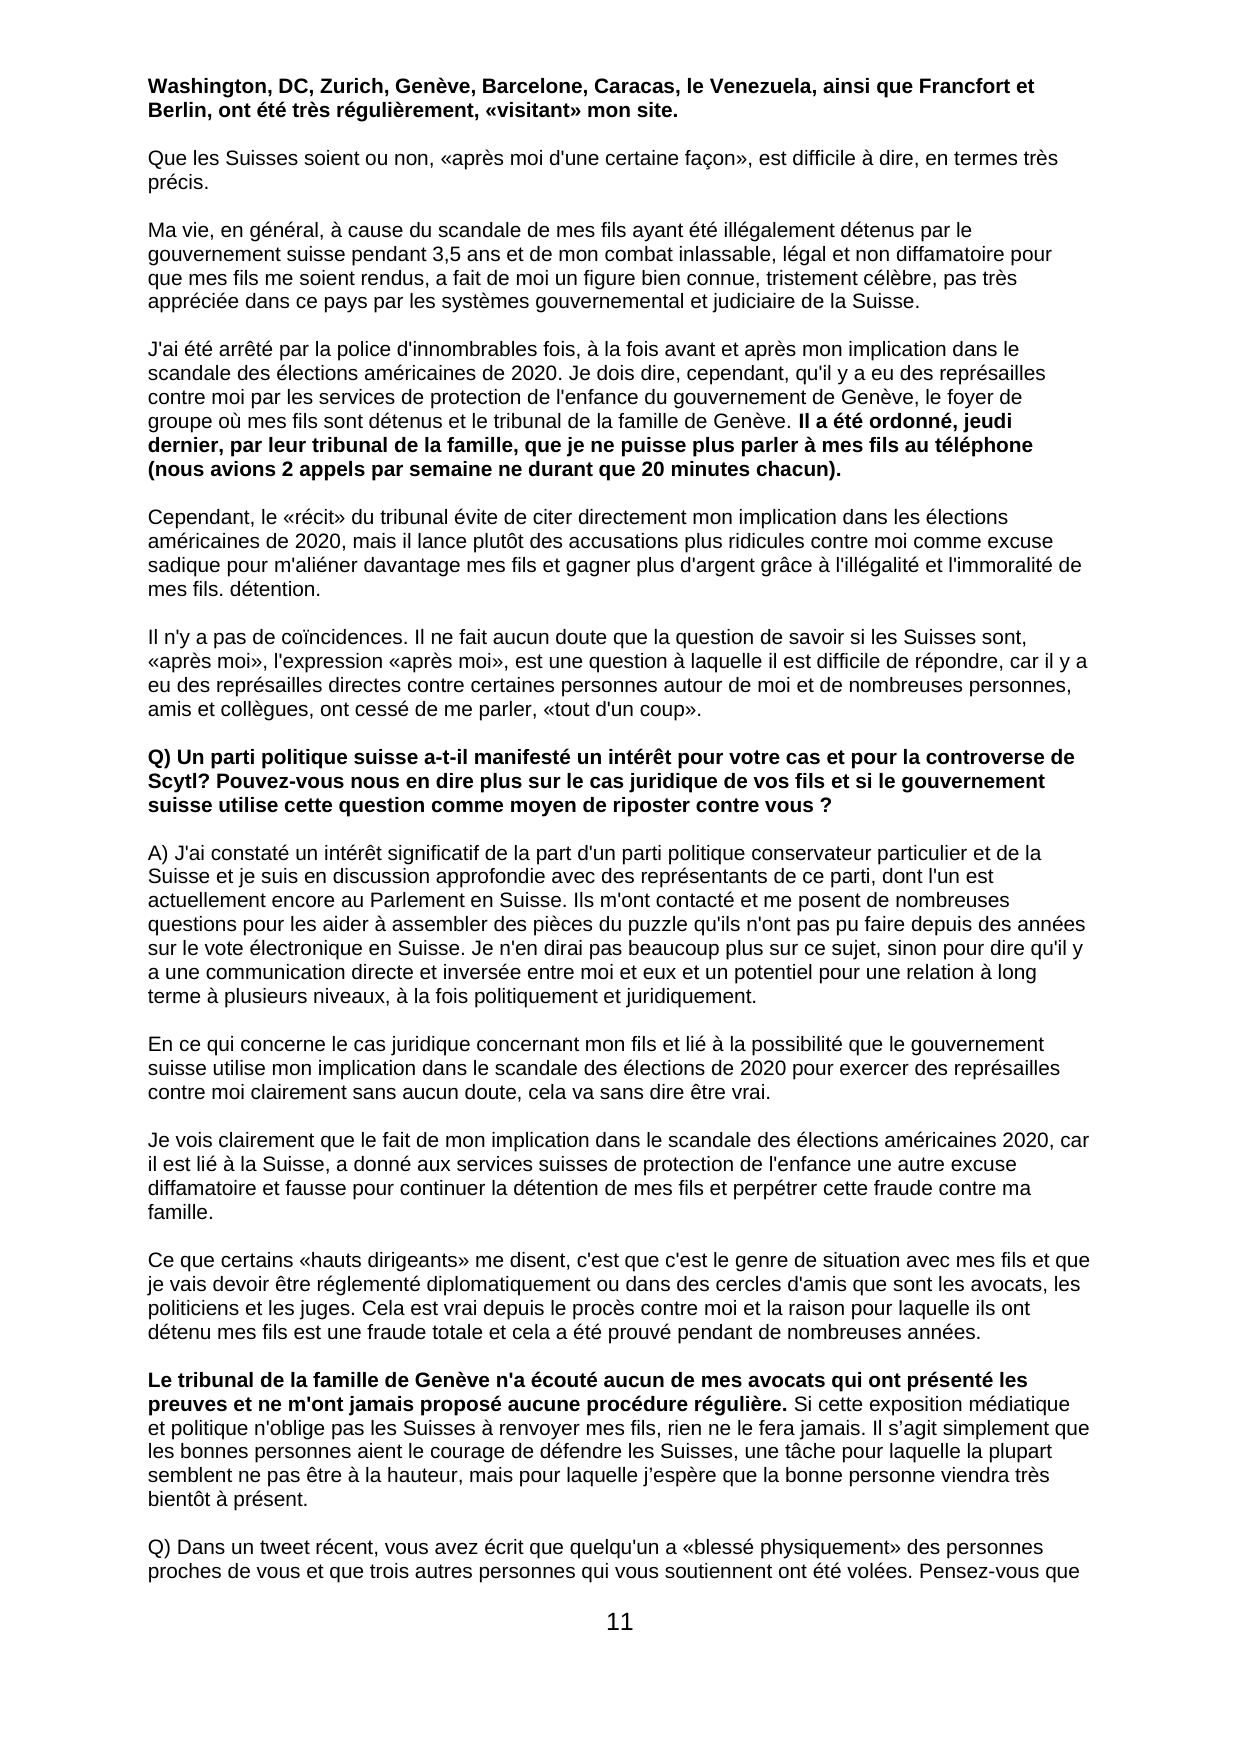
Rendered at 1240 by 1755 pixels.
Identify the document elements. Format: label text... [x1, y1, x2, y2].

text Le tribunal de la famille de Genève n'a écouté aucun de mes avocats qui ont présenté les preuves et ne m'ont jamais proposé aucune procédure régulière. Si cette exposition médiatique et politique n'oblige pas les Suisses à renvoyer mes fils, rien ne le fera jamais. Il s’agit simplement que les bonnes personnes aient le courage de défendre les Suisses, une tâche pour laquelle la plupart semblent ne pas être à la hauteur, mais pour laquelle j’espère que la bonne personne viendra très bientôt à présent. [148, 1367, 1092, 1511]
text J'ai été arrêté par la police d'innombrables fois, à la fois avant et après mon implication dans le scandale des élections américaines de 2020. Je dois dire, cependant, qu'il y a eu des représailles contre moi par les services de protection de l'enfance du gouvernement de Genève, le foyer de groupe où mes fils sont détenus et le tribunal de la famille de Genève. Il a été ordonné, jeudi dernier, par leur tribunal de la famille, que je ne puisse plus parler à mes fils au téléphone (nous avions 2 appels par semaine ne durant que 20 minutes chacun). [148, 337, 1092, 481]
text Q) Dans un tweet récent, vous avez écrit que quelqu'un a «blessé physiquement» des personnes proches de vous et que trois autres personnes qui vous soutiennent ont été volées. Pensez-vous que [148, 1535, 1092, 1583]
text Cependant, le «récit» du tribunal évite de citer directement mon implication dans les élections américaines de 2020, mais il lance plutôt des accusations plus ridicules contre moi comme excuse sadique pour m'aliéner davantage mes fils et gagner plus d'argent grâce à l'illégalité et l'immoralité de mes fils. détention. [148, 505, 1092, 601]
text En ce qui concerne le cas juridique concernant mon fils et lié à la possibilité que le gouvernement suisse utilise mon implication dans le scandale des élections de 2020 pour exercer des représailles contre moi clairement sans aucun doute, cela va sans dire être vrai. [148, 1032, 1092, 1104]
text Ce que certains «hauts dirigeants» me disent, c'est que c'est le genre de situation avec mes fils et que je vais devoir être réglementé diplomatiquement ou dans des cercles d'amis que sont les avocats, les politiciens et les juges. Cela est vrai depuis le procès contre moi et la raison pour laquelle ils ont détenu mes fils est une fraude totale et cela a été prouvé pendant de nombreuses années. [148, 1248, 1092, 1343]
text Q) Un parti politique suisse a-t-il manifesté un intérêt pour votre cas et pour la controverse de Scytl? Pouvez-vous nous en dire plus sur le cas juridique de vos fils et si le gouvernement suisse utilise cette question comme moyen de riposter contre vous ? [148, 744, 1092, 816]
text Ma vie, en général, à cause du scandale de mes fils ayant été illégalement détenus par le gouvernement suisse pendant 3,5 ans et de mon combat inlassable, légal et non diffamatoire pour que mes fils me soient rendus, a fait de moi un figure bien connue, tristement célèbre, pas très appréciée dans ce pays par les systèmes gouvernemental et judiciaire de la Suisse. [148, 217, 1092, 313]
text Washington, DC, Zurich, Genève, Barcelone, Caracas, le Venezuela, ainsi que Francfort et Berlin, ont été très régulièrement, «visitant» mon site. [148, 74, 1092, 122]
text Je vois clairement que le fait de mon implication dans le scandale des élections américaines 2020, car il est lié à la Suisse, a donné aux services suisses de protection de l'enfance une autre excuse diffamatoire et fausse pour continuer la détention de mes fils et perpétrer cette fraude contre ma famille. [148, 1128, 1092, 1224]
text Que les Suisses soient ou non, «après moi d'une certaine façon», est difficile à dire, en termes très précis. [148, 146, 1092, 193]
text A) J'ai constaté un intérêt significatif de la part d'un parti politique conservateur particulier et de la Suisse et je suis en discussion approfondie avec des représentants de ce parti, dont l'un est actuellement encore au Parlement en Suisse. Ils m'ont contacté et me posent de nombreuses questions pour les aider à assembler des pièces du puzzle qu'ils n'ont pas pu faire depuis des années sur le vote électronique en Suisse. Je n'en dirai pas beaucoup plus sur ce sujet, sinon pour dire qu'il y a une communication directe et inversée entre moi et eux et un potentiel pour une relation à long terme à plusieurs niveaux, à la fois politiquement et juridiquement. [148, 840, 1092, 1008]
text Il n'y a pas de coïncidences. Il ne fait aucun doute que la question de savoir si les Suisses sont, «après moi», l'expression «après moi», est une question à laquelle il est difficile de répondre, car il y a eu des représailles directes contre certaines personnes autour de moi et de nombreuses personnes, amis et collègues, ont cessé de me parler, «tout d'un coup». [148, 625, 1092, 721]
